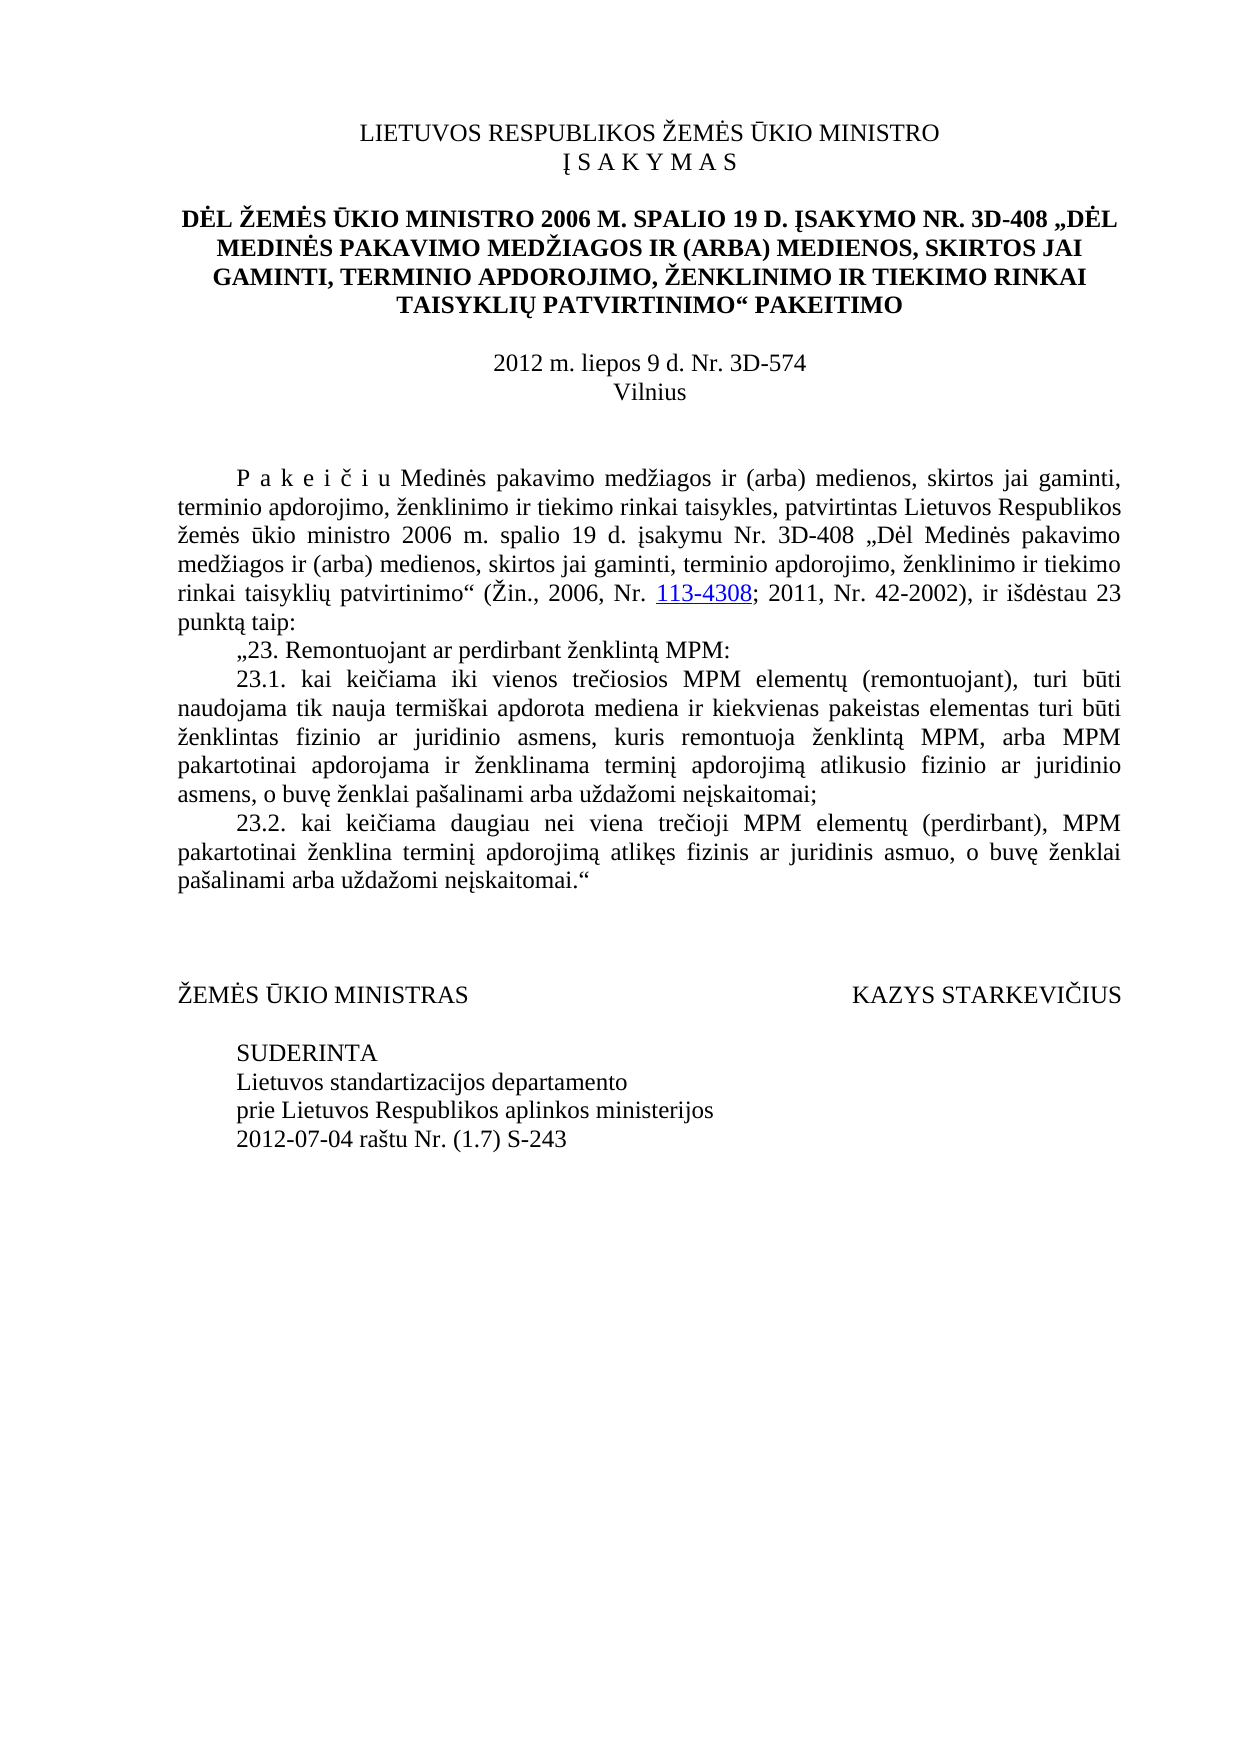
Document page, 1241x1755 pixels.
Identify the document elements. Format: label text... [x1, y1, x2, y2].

text P a k e i č i u Medinės pakavimo medžiagos ir (arba) medienos, skirtos jai gaminti, terminio apdorojimo, ženklinimo ir tiekimo rinkai taisykles, patvirtintas Lietuvos Respublikos žemės ūkio ministro 2006 m. spalio 19 d. įsakymu Nr. 3D-408 „Dėl Medinės pakavimo medžiagos ir (arba) medienos, skirtos jai gaminti, terminio apdorojimo, ženklinimo ir tiekimo rinkai taisyklių patvirtinimo“ (Žin., 2006, Nr. 113-4308; 2011, Nr. 42-2002), ir išdėstau 23 punktą taip: [177, 463, 1122, 636]
text SUDERINTA [177, 1038, 1122, 1067]
text Į S A K Y M A S [177, 147, 1122, 176]
text 23.2. kai keičiama daugiau nei viena trečioji MPM elementų (perdirbant), MPM pakartotinai ženklina terminį apdorojimą atlikęs fizinis ar juridinis asmuo, o buvę ženklai pašalinami arba uždažomi neįskaitomai.“ [177, 808, 1122, 894]
text DĖL ŽEMĖS ŪKIO MINISTRO 2006 m. SPALIO 19 d. ĮSAKYMO Nr. 3D-408 „DĖL MEDINĖS PAKAVIMO MEDŽIAGOS IR (ARBA) MEDIENOS, SKIRTOS JAI GAMINTI, TERMINIO APDOROJIMO, ŽENKLINIMO IR TIEKIMO RINKAI TAISYKLIŲ PATVIRTINIMO“ PAKEITIMO [177, 204, 1122, 319]
text prie Lietuvos Respublikos aplinkos ministerijos [177, 1096, 1122, 1124]
text 23.1. kai keičiama iki vienos trečiosios MPM elementų (remontuojant), turi būti naudojama tik nauja termiškai apdorota mediena ir kiekvienas pakeistas elementas turi būti ženklintas fizinio ar juridinio asmens, kuris remontuoja ženklintą MPM, arba MPM pakartotinai apdorojama ir ženklinama terminį apdorojimą atlikusio fizinio ar juridinio asmens, o buvę ženklai pašalinami arba uždažomi neįskaitomai; [177, 664, 1122, 808]
text Žemės ūkio ministras Kazys Starkevičius [177, 981, 1122, 1009]
text 2012 m. liepos 9 d. Nr. 3D-574 [177, 348, 1122, 377]
text Vilnius [177, 377, 1122, 406]
text Lietuvos standartizacijos departamento [177, 1067, 1122, 1096]
text LIETUVOS RESPUBLIKOS ŽEMĖS ŪKIO MINISTRO [177, 118, 1122, 147]
text „23. Remontuojant ar perdirbant ženklintą MPM: [177, 636, 1122, 664]
text 2012-07-04 raštu Nr. (1.7) S-243 [177, 1124, 1122, 1153]
